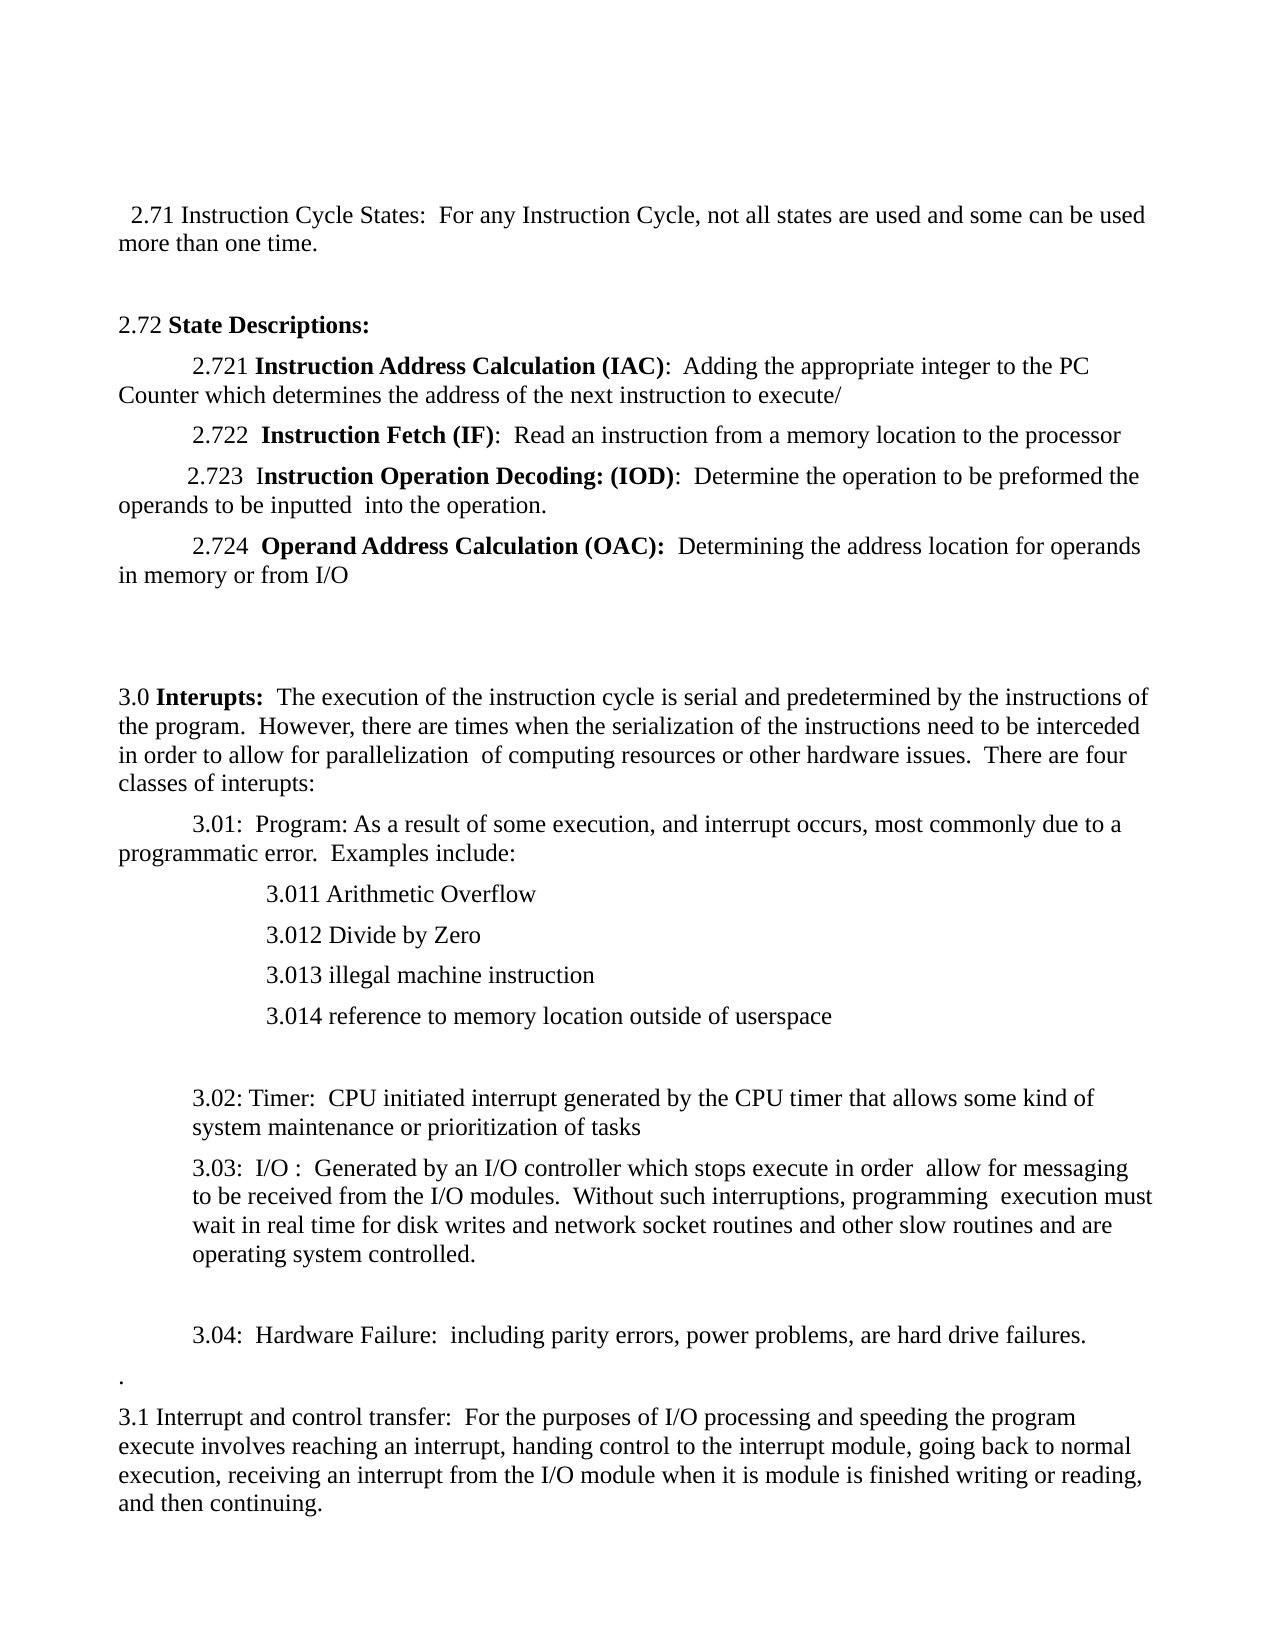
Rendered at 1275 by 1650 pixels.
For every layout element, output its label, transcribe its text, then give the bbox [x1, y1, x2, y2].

text 3.04: Hardware Failure: including parity errors, power problems, are hard drive failures. [118, 1321, 1157, 1349]
text 3.013 illegal machine instruction [118, 961, 1157, 989]
text 2.71 Instruction Cycle States: For any Instruction Cycle, not all states are used and some can be used more than one time. [118, 200, 1157, 257]
text . [118, 1361, 1157, 1390]
text 2.723 Instruction Operation Decoding: (IOD): Determine the operation to be preformed the operands to be inputted into the operation. [118, 461, 1157, 519]
text 3.03: I/O : Generated by an I/O controller which stops execute in order allow for messaging to be received from the I/O modules. Without such interruptions, programming execution must wait in real time for disk writes and network socket routines and other slow routines and are operating system controlled. [118, 1153, 1157, 1268]
text 2.72 State Descriptions: [118, 310, 1157, 339]
text 3.011 Arithmetic Overflow [118, 879, 1157, 908]
text 3.01: Program: As a result of some execution, and interrupt occurs, most commonly due to a programmatic error. Examples include: [118, 809, 1157, 867]
text 2.721 Instruction Address Calculation (IAC): Adding the appropriate integer to the PC Counter which determines the address of the next instruction to execute/ [118, 351, 1157, 408]
text 3.1 Interrupt and control transfer: For the purposes of I/O processing and speeding the program execute involves reaching an interrupt, handing control to the interrupt module, going back to normal execution, receiving an interrupt from the I/O module when it is module is finished writing or reading, and then continuing. [118, 1402, 1157, 1517]
text 2.722 Instruction Fetch (IF): Read an instruction from a memory location to the processor [118, 421, 1157, 449]
text 2.724 Operand Address Calculation (OAC): Determining the address location for operands in memory or from I/O [118, 531, 1157, 588]
text 3.014 reference to memory location outside of userspace [118, 1001, 1157, 1030]
text 3.012 Divide by Zero [118, 920, 1157, 948]
text 3.02: Timer: CPU initiated interrupt generated by the CPU timer that allows some kind of system maintenance or prioritization of tasks [118, 1083, 1157, 1141]
text 3.0 Interupts: The execution of the instruction cycle is serial and predetermined by the instructions of the program. However, there are times when the serialization of the instructions need to be interceded in order to allow for parallelization of computing resources or other hardware issues. There are four classes of interupts: [118, 682, 1157, 797]
